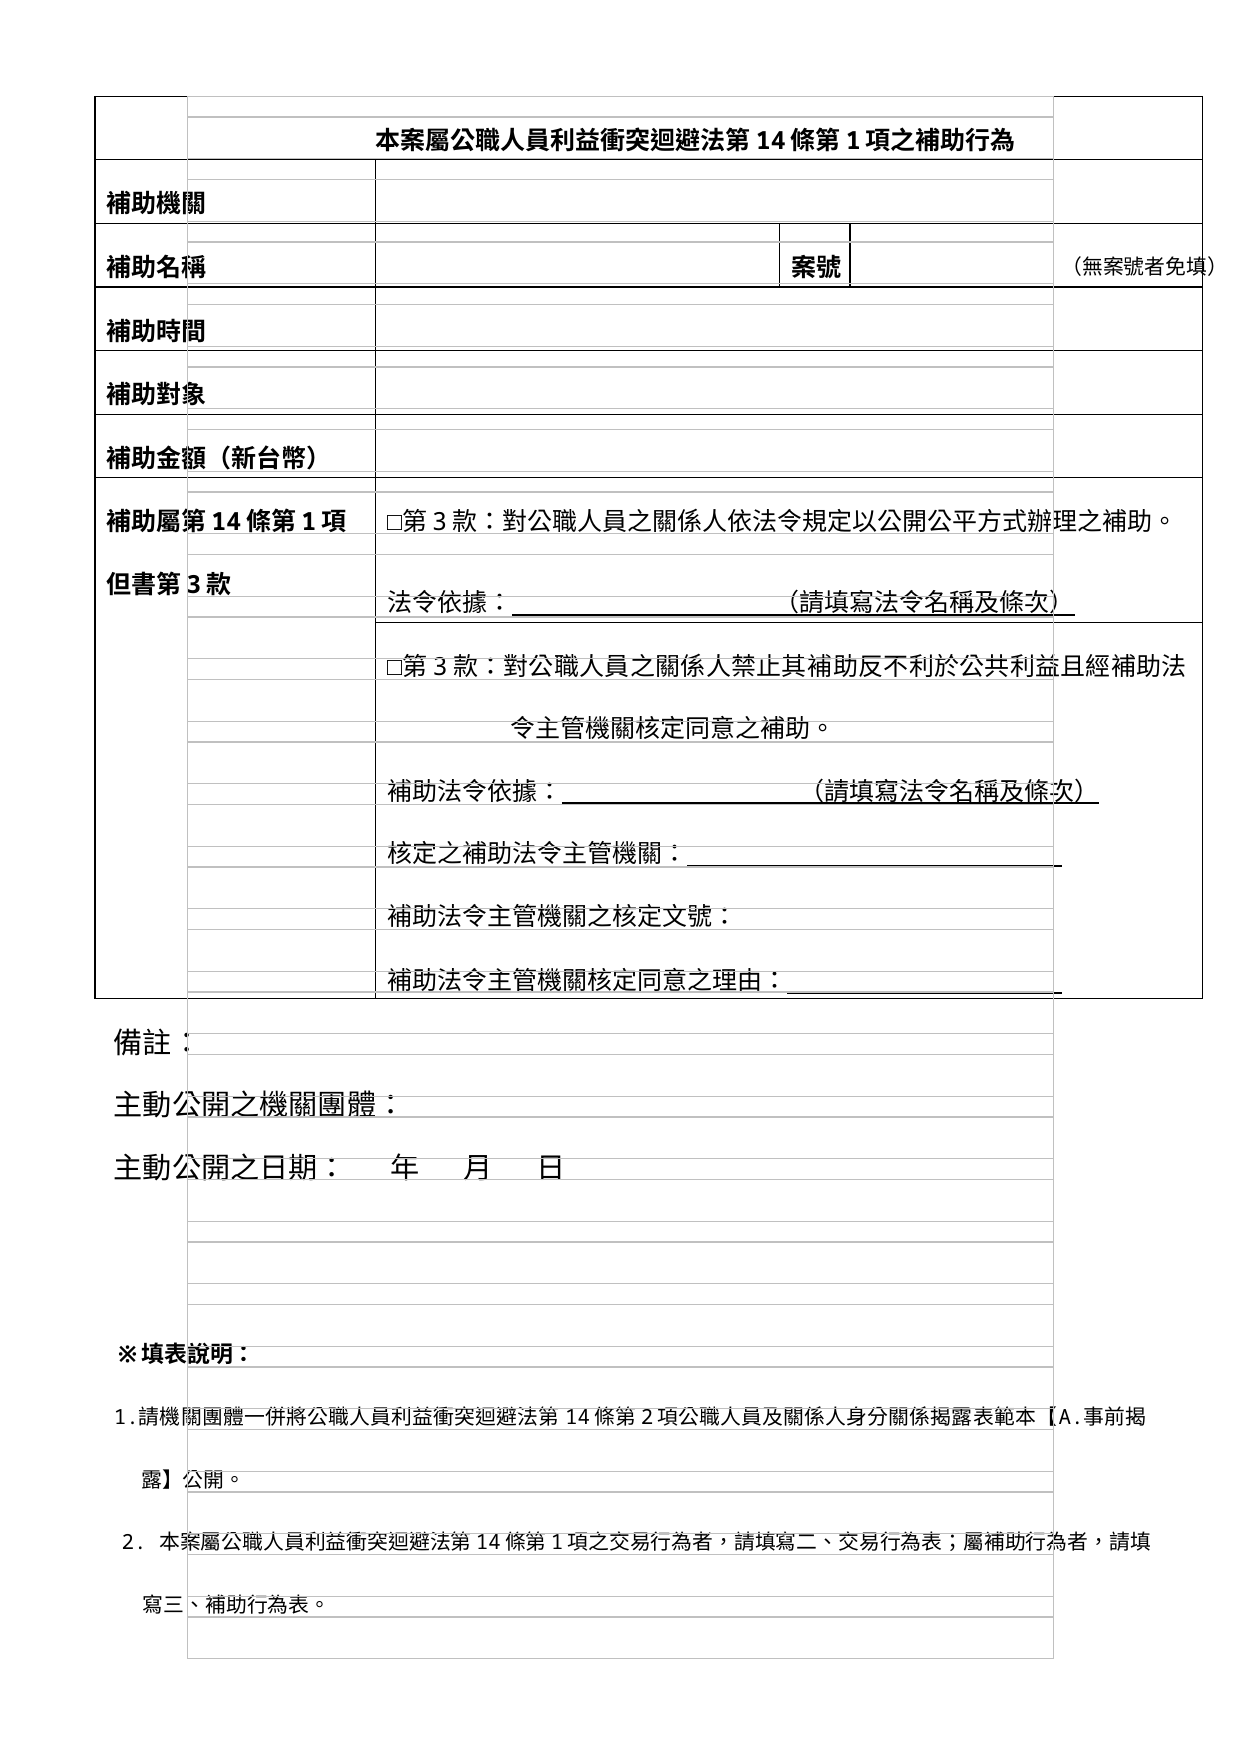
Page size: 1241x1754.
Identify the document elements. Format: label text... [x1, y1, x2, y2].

table_cell □第3款：對公職人員之關係人禁止其補助反不利於公共利益且經補助法令主管機關核定同意之補助。 補助法令依據： （請填寫法令名稱及條次） 核定之補助法令主管機關： 補助法令主管機關之核定文號： 補助法令主管機關核定同意之理由： [376, 993, 1053, 998]
table_cell 補助屬第14條第1項但書第3款 [188, 618, 375, 658]
text 備註： [1054, 999, 1147, 1061]
text 備註： [113, 999, 187, 1061]
text 備註： [188, 999, 1053, 1033]
table_cell □第3款：對公職人員之關係人依法令規定以公開公平方式辦理之補助。 法令依據： （請填寫法令名稱及條次） [376, 493, 1053, 533]
text ※填表說明： [188, 1368, 1053, 1374]
text 1.請機關團體一併將公職人員利益衝突迴避法第14條第2項公職人員及關係人身分關係揭露表範本【A.事前揭露】公開。 [188, 1374, 1053, 1408]
text 主動公開之日期： 年 月 日 [487, 1159, 541, 1179]
text 主動公開之日期： 年 月 日 [283, 1159, 304, 1179]
table_cell [376, 368, 1053, 408]
table_cell [376, 409, 1053, 413]
table_cell [376, 180, 1053, 221]
text 備註： [188, 1034, 1053, 1054]
table_cell 補助對象 [188, 368, 375, 408]
table_cell 補助屬第14條第1項但書第3款 [188, 722, 375, 741]
text 主動公開之日期： 年 月 日 [188, 1180, 1053, 1186]
table_cell □第3款：對公職人員之關係人禁止其補助反不利於公共利益且經補助法令主管機關核定同意之補助。 補助法令依據： （請填寫法令名稱及條次） 核定之補助法令主管機關： 補助法令主管機關之核定文號： 補助法令主管機關核定同意之理由： [376, 623, 1053, 658]
table_cell 補助屬第14條第1項但書第3款 [188, 597, 375, 616]
table_cell □第3款：對公職人員之關係人依法令規定以公開公平方式辦理之補助。 法令依據： （請填寫法令名稱及條次） [1054, 478, 1202, 622]
text 1.請機關團體一併將公職人員利益衝突迴避法第14條第2項公職人員及關係人身分關係揭露表範本【A.事前揭露】公開。 [188, 1493, 1053, 1499]
table_cell [376, 243, 779, 283]
table_cell □第3款：對公職人員之關係人禁止其補助反不利於公共利益且經補助法令主管機關核定同意之補助。 補助法令依據： （請填寫法令名稱及條次） 核定之補助法令主管機關： 補助法令主管機關之核定文號： 補助法令主管機關核定同意之理由： [376, 784, 821, 804]
table_cell [376, 160, 1053, 179]
table_cell □第3款：對公職人員之關係人禁止其補助反不利於公共利益且經補助法令主管機關核定同意之補助。 補助法令依據： （請填寫法令名稱及條次） 核定之補助法令主管機關： 補助法令主管機關之核定文號： 補助法令主管機關核定同意之理由： [376, 680, 1053, 721]
text 2. 本案屬公職人員利益衝突迴避法第14條第1項之交易行為者，請填寫二、交易行為表；屬補助行為者，請填寫三、補助行為表。 [84, 1499, 187, 1624]
table_cell 補助屬第14條第1項但書第3款 [188, 868, 375, 908]
table_cell 補助屬第14條第1項但書第3款 [188, 784, 375, 804]
text 主動公開之日期： 年 月 日 [560, 1159, 1053, 1179]
text 主動公開之機關團體： [188, 1061, 1053, 1096]
table_cell [376, 351, 1053, 366]
text 主動公開之機關團體： [113, 1061, 187, 1124]
table_cell 補助屬第14條第1項但書第3款 [188, 930, 375, 971]
text 主動公開之機關團體： [265, 1097, 277, 1116]
text ※填表說明： [188, 1347, 1053, 1366]
table_cell □第3款：對公職人員之關係人禁止其補助反不利於公共利益且經補助法令主管機關核定同意之補助。 補助法令依據： （請填寫法令名稱及條次） 核定之補助法令主管機關： 補助法令主管機關之核定文號： 補助法令主管機關核定同意之理由： [376, 847, 1053, 866]
table_cell 補助屬第14條第1項但書第3款 [188, 680, 375, 721]
text 1.請機關團體一併將公職人員利益衝突迴避法第14條第2項公職人員及關係人身分關係揭露表範本【A.事前揭露】公開。 [113, 1374, 187, 1499]
table_header 本案屬公職人員利益衝突迴避法第14條第1項之補助行為 [188, 118, 1053, 158]
text 主動公開之日期： 年 月 日 [228, 1159, 252, 1179]
table_cell □第3款：對公職人員之關係人禁止其補助反不利於公共利益且經補助法令主管機關核定同意之補助。 補助法令依據： （請填寫法令名稱及條次） 核定之補助法令主管機關： 補助法令主管機關之核定文號： 補助法令主管機關核定同意之理由： [376, 868, 1053, 908]
text 主動公開之機關團體： [188, 1097, 204, 1116]
table_cell [1054, 415, 1202, 477]
text 主動公開之日期： 年 月 日 [188, 1124, 1053, 1158]
text 2. 本案屬公職人員利益衝突迴避法第14條第1項之交易行為者，請填寫二、交易行為表；屬補助行為者，請填寫三、補助行為表。 [1054, 1499, 1162, 1624]
text 2. 本案屬公職人員利益衝突迴避法第14條第1項之交易行為者，請填寫二、交易行為表；屬補助行為者，請填寫三、補助行為表。 [188, 1534, 1053, 1554]
table_cell [376, 288, 1053, 304]
table_cell 補助屬第14條第1項但書第3款 [188, 847, 375, 866]
table_cell □第3款：對公職人員之關係人依法令規定以公開公平方式辦理之補助。 法令依據： （請填寫法令名稱及條次） [376, 618, 1053, 622]
table_cell 補助屬第14條第1項但書第3款 [188, 805, 375, 846]
table_cell （無案號者免填） [1054, 224, 1202, 286]
text 2. 本案屬公職人員利益衝突迴避法第14條第1項之交易行為者，請填寫二、交易行為表；屬補助行為者，請填寫三、補助行為表。 [188, 1499, 1053, 1533]
text 主動公開之機關團體： [228, 1097, 252, 1116]
table_cell 補助金額（新台幣） [96, 415, 187, 477]
text 主動公開之機關團體： [188, 1118, 1053, 1124]
text 主動公開之機關團體： [239, 1097, 264, 1116]
text ※填表說明： [1054, 1311, 1147, 1374]
table_cell [1054, 351, 1202, 413]
table_cell （無案號者免填） [851, 224, 1053, 241]
table_cell □第3款：對公職人員之關係人依法令規定以公開公平方式辦理之補助。 法令依據： （請填寫法令名稱及條次） [376, 478, 1053, 491]
table_cell 補助屬第14條第1項但書第3款 [188, 493, 375, 533]
table_cell 補助名稱 [188, 224, 375, 241]
table_cell 補助對象 [188, 351, 375, 366]
text 備註： [188, 1055, 1053, 1061]
table_cell [780, 224, 849, 241]
text 主動公開之機關團體： [322, 1097, 341, 1114]
text 主動公開之機關團體： [1054, 1061, 1147, 1124]
text 2. 本案屬公職人員利益衝突迴避法第14條第1項之交易行為者，請填寫二、交易行為表；屬補助行為者，請填寫三、補助行為表。 [188, 1618, 1053, 1624]
table_cell 補助屬第14條第1項但書第3款 [96, 478, 187, 998]
table_cell 補助時間 [188, 288, 375, 304]
table_cell □第3款：對公職人員之關係人禁止其補助反不利於公共利益且經補助法令主管機關核定同意之補助。 補助法令依據： （請填寫法令名稱及條次） 核定之補助法令主管機關： 補助法令主管機關之核定文號： 補助法令主管機關核定同意之理由： [376, 659, 1053, 679]
text 主動公開之日期： 年 月 日 [239, 1159, 264, 1179]
table_cell [376, 305, 1053, 346]
text 主動公開之日期： 年 月 日 [407, 1159, 469, 1179]
table_cell 補助機關 [188, 160, 375, 179]
table_cell [1054, 160, 1202, 223]
table_header [1054, 97, 1202, 159]
table_cell □第3款：對公職人員之關係人禁止其補助反不利於公共利益且經補助法令主管機關核定同意之補助。 補助法令依據： （請填寫法令名稱及條次） 核定之補助法令主管機關： 補助法令主管機關之核定文號： 補助法令主管機關核定同意之理由： [376, 722, 1053, 741]
table_cell 補助時間 [188, 305, 375, 346]
text 主動公開之日期： 年 月 日 [113, 1124, 187, 1186]
table_cell 案號 [780, 243, 849, 283]
table_cell 補助屬第14條第1項但書第3款 [188, 993, 375, 998]
table_cell 補助名稱 [188, 243, 375, 283]
text 主動公開之日期： 年 月 日 [1054, 1124, 1147, 1186]
table_cell □第3款：對公職人員之關係人依法令規定以公開公平方式辦理之補助。 法令依據： （請填寫法令名稱及條次） [376, 555, 1053, 596]
table_cell □第3款：對公職人員之關係人禁止其補助反不利於公共利益且經補助法令主管機關核定同意之補助。 補助法令依據： （請填寫法令名稱及條次） 核定之補助法令主管機關： 補助法令主管機關之核定文號： 補助法令主管機關核定同意之理由： [1054, 623, 1202, 998]
text 1.請機關團體一併將公職人員利益衝突迴避法第14條第2項公職人員及關係人身分關係揭露表範本【A.事前揭露】公開。 [1054, 1374, 1147, 1499]
table_cell [376, 472, 1053, 477]
text 主動公開之日期： 年 月 日 [315, 1159, 405, 1179]
table_cell 補助屬第14條第1項但書第3款 [188, 659, 375, 679]
text 主動公開之機關團體： [279, 1097, 291, 1116]
text ※填表說明： [113, 1311, 187, 1374]
table_cell 補助屬第14條第1項但書第3款 [188, 972, 375, 991]
table_cell [376, 224, 779, 241]
text 2. 本案屬公職人員利益衝突迴避法第14條第1項之交易行為者，請填寫二、交易行為表；屬補助行為者，請填寫三、補助行為表。 [188, 1597, 1053, 1616]
text 主動公開之機關團體： [358, 1097, 1053, 1116]
text 主動公開之日期： 年 月 日 [188, 1159, 204, 1179]
table_cell 補助機關 [96, 160, 187, 223]
table_cell 補助屬第14條第1項但書第3款 [188, 534, 375, 554]
table_cell 補助對象 [96, 351, 187, 413]
table_cell 補助時間 [96, 288, 187, 350]
table_cell [376, 415, 1053, 429]
table_cell 補助機關 [188, 180, 375, 221]
table_cell [376, 430, 1053, 471]
text 2. 本案屬公職人員利益衝突迴避法第14條第1項之交易行為者，請填寫二、交易行為表；屬補助行為者，請填寫三、補助行為表。 [188, 1555, 1053, 1596]
table_cell 補助屬第14條第1項但書第3款 [188, 478, 375, 491]
table_cell [1054, 288, 1202, 350]
table_cell □第3款：對公職人員之關係人依法令規定以公開公平方式辦理之補助。 法令依據： （請填寫法令名稱及條次） [376, 597, 1053, 616]
table_cell 補助金額（新台幣） [188, 430, 375, 471]
table_cell □第3款：對公職人員之關係人依法令規定以公開公平方式辦理之補助。 法令依據： （請填寫法令名稱及條次） [376, 534, 1053, 554]
table_cell □第3款：對公職人員之關係人禁止其補助反不利於公共利益且經補助法令主管機關核定同意之補助。 補助法令依據： （請填寫法令名稱及條次） 核定之補助法令主管機關： 補助法令主管機關之核定文號： 補助法令主管機關核定同意之理由： [376, 930, 1053, 971]
table_cell 補助屬第14條第1項但書第3款 [188, 555, 375, 596]
text 1.請機關團體一併將公職人員利益衝突迴避法第14條第2項公職人員及關係人身分關係揭露表範本【A.事前揭露】公開。 [188, 1472, 1053, 1491]
table_cell □第3款：對公職人員之關係人禁止其補助反不利於公共利益且經補助法令主管機關核定同意之補助。 補助法令依據： （請填寫法令名稱及條次） 核定之補助法令主管機關： 補助法令主管機關之核定文號： 補助法令主管機關核定同意之理由： [750, 972, 1053, 991]
table_cell □第3款：對公職人員之關係人禁止其補助反不利於公共利益且經補助法令主管機關核定同意之補助。 補助法令依據： （請填寫法令名稱及條次） 核定之補助法令主管機關： 補助法令主管機關之核定文號： 補助法令主管機關核定同意之理由： [376, 805, 1053, 846]
table_cell 補助金額（新台幣） [188, 472, 375, 477]
table_cell 補助對象 [188, 409, 375, 413]
table_cell 補助屬第14條第1項但書第3款 [188, 909, 375, 929]
table_cell 補助金額（新台幣） [188, 415, 375, 429]
text 1.請機關團體一併將公職人員利益衝突迴避法第14條第2項公職人員及關係人身分關係揭露表範本【A.事前揭露】公開。 [188, 1430, 1053, 1471]
table_cell 補助名稱 [96, 224, 187, 286]
text ※填表說明： [188, 1311, 1053, 1346]
table_cell 補助屬第14條第1項但書第3款 [188, 743, 375, 783]
text 1.請機關團體一併將公職人員利益衝突迴避法第14條第2項公職人員及關係人身分關係揭露表範本【A.事前揭露】公開。 [188, 1409, 1053, 1429]
table_header [96, 97, 187, 159]
table_cell （無案號者免填） [851, 243, 1053, 283]
table_cell □第3款：對公職人員之關係人禁止其補助反不利於公共利益且經補助法令主管機關核定同意之補助。 補助法令依據： （請填寫法令名稱及條次） 核定之補助法令主管機關： 補助法令主管機關之核定文號： 補助法令主管機關核定同意之理由： [376, 909, 1053, 929]
table_cell □第3款：對公職人員之關係人禁止其補助反不利於公共利益且經補助法令主管機關核定同意之補助。 補助法令依據： （請填寫法令名稱及條次） 核定之補助法令主管機關： 補助法令主管機關之核定文號： 補助法令主管機關核定同意之理由： [376, 743, 1053, 783]
table_header [188, 97, 1053, 116]
text 主動公開之日期： 年 月 日 [206, 1159, 226, 1179]
text 主動公開之機關團體： [206, 1097, 226, 1116]
